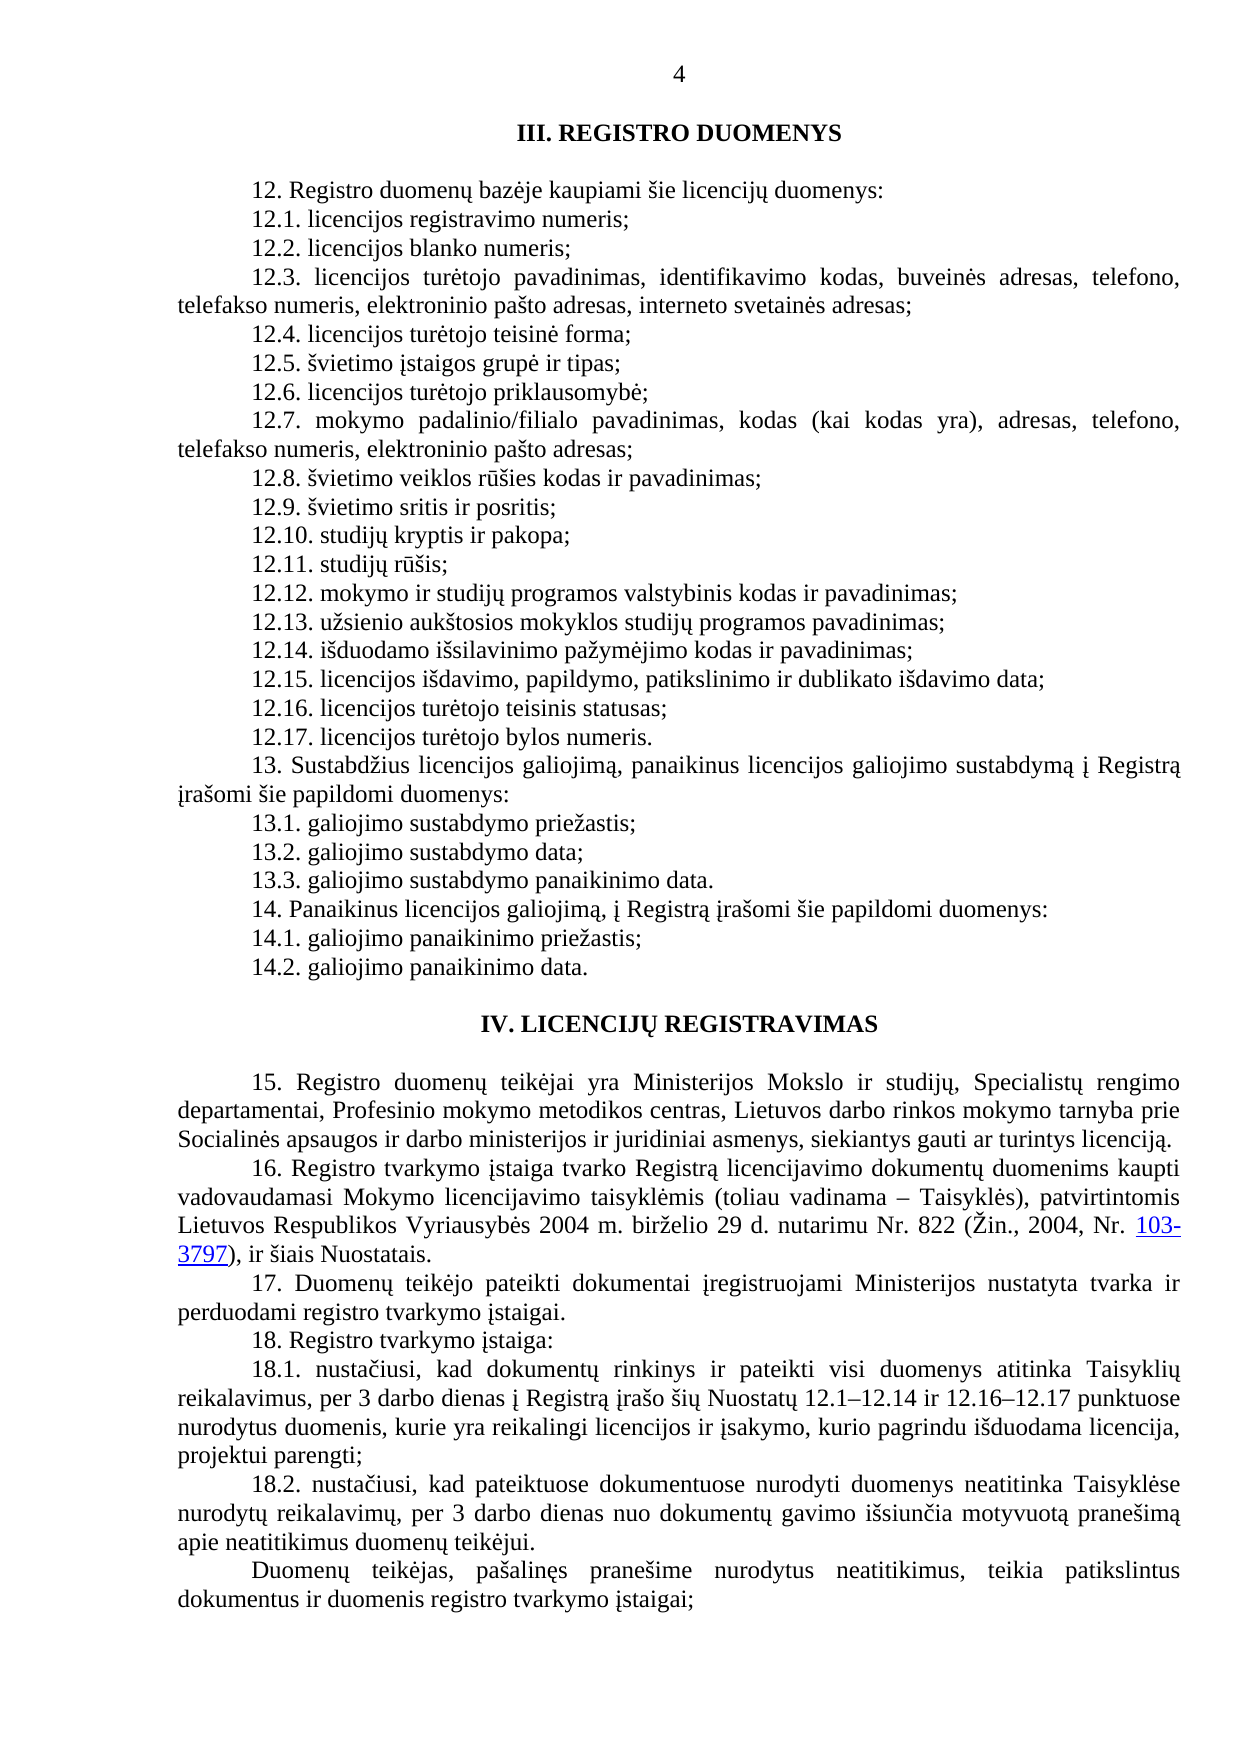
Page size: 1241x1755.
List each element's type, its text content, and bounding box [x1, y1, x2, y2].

text 12.13. užsienio aukštosios mokyklos studijų programos pavadinimas; [177, 607, 1181, 636]
text 12.3. licencijos turėtojo pavadinimas, identifikavimo kodas, buveinės adresas, telefono, telefakso numeris, elektroninio pašto adresas, interneto svetainės adresas; [177, 262, 1181, 319]
text 12.6. licencijos turėtojo priklausomybė; [177, 377, 1181, 406]
text 13.3. galiojimo sustabdymo panaikinimo data. [177, 866, 1181, 894]
text 12.1. licencijos registravimo numeris; [177, 204, 1181, 233]
text 15. Registro duomenų teikėjai yra Ministerijos Mokslo ir studijų, Specialistų rengimo departamentai, Profesinio mokymo metodikos centras, Lietuvos darbo rinkos mokymo tarnyba prie Socialinės apsaugos ir darbo ministerijos ir juridiniai asmenys, siekiantys gauti ar turintys licenciją. [177, 1067, 1181, 1153]
text 13. Sustabdžius licencijos galiojimą, panaikinus licencijos galiojimo sustabdymą į Registrą įrašomi šie papildomi duomenys: [177, 751, 1181, 808]
text 16. Registro tvarkymo įstaiga tvarko Registrą licencijavimo dokumentų duomenims kaupti vadovaudamasi Mokymo licencijavimo taisyklėmis (toliau vadinama – Taisyklės), patvirtintomis Lietuvos Respublikos Vyriausybės 2004 m. birželio 29 d. nutarimu Nr. 822 (Žin., 2004, Nr. 103-3797), ir šiais Nuostatais. [177, 1153, 1181, 1268]
text 14.2. galiojimo panaikinimo data. [177, 952, 1181, 981]
text 12. Registro duomenų bazėje kaupiami šie licencijų duomenys: [177, 176, 1181, 204]
text 12.7. mokymo padalinio/filialo pavadinimas, kodas (kai kodas yra), adresas, telefono, telefakso numeris, elektroninio pašto adresas; [177, 406, 1181, 463]
text 12.14. išduodamo išsilavinimo pažymėjimo kodas ir pavadinimas; [177, 636, 1181, 664]
text III. REGISTRO DUOMENYS [177, 118, 1181, 147]
text 14.1. galiojimo panaikinimo priežastis; [177, 923, 1181, 952]
text 17. Duomenų teikėjo pateikti dokumentai įregistruojami Ministerijos nustatyta tvarka ir perduodami registro tvarkymo įstaigai. [177, 1268, 1181, 1326]
text 12.16. licencijos turėtojo teisinis statusas; [177, 693, 1181, 722]
text 14. Panaikinus licencijos galiojimą, į Registrą įrašomi šie papildomi duomenys: [177, 894, 1181, 923]
text IV. LICENCIJŲ REGISTRAVIMAS [177, 1009, 1181, 1038]
text Duomenų teikėjas, pašalinęs pranešime nurodytus neatitikimus, teikia patikslintus dokumentus ir duomenis registro tvarkymo įstaigai; [177, 1556, 1181, 1613]
text 13.2. galiojimo sustabdymo data; [177, 837, 1181, 866]
text 18.1. nustačiusi, kad dokumentų rinkinys ir pateikti visi duomenys atitinka Taisyklių reikalavimus, per 3 darbo dienas į Registrą įrašo šių Nuostatų 12.1–12.14 ir 12.16–12.17 punktuose nurodytus duomenis, kurie yra reikalingi licencijos ir įsakymo, kurio pagrindu išduodama licencija, projektui parengti; [177, 1354, 1181, 1469]
text 18.2. nustačiusi, kad pateiktuose dokumentuose nurodyti duomenys neatitinka Taisyklėse nurodytų reikalavimų, per 3 darbo dienas nuo dokumentų gavimo išsiunčia motyvuotą pranešimą apie neatitikimus duomenų teikėjui. [177, 1469, 1181, 1556]
text 12.9. švietimo sritis ir posritis; [177, 492, 1181, 521]
text 12.17. licencijos turėtojo bylos numeris. [177, 722, 1181, 751]
text 12.12. mokymo ir studijų programos valstybinis kodas ir pavadinimas; [177, 578, 1181, 607]
text 12.2. licencijos blanko numeris; [177, 233, 1181, 262]
text 12.15. licencijos išdavimo, papildymo, patikslinimo ir dublikato išdavimo data; [177, 664, 1181, 693]
text 13.1. galiojimo sustabdymo priežastis; [177, 808, 1181, 837]
text 18. Registro tvarkymo įstaiga: [177, 1326, 1181, 1354]
text 12.8. švietimo veiklos rūšies kodas ir pavadinimas; [177, 463, 1181, 492]
text 12.4. licencijos turėtojo teisinė forma; [177, 319, 1181, 348]
text 12.5. švietimo įstaigos grupė ir tipas; [177, 348, 1181, 377]
text 12.11. studijų rūšis; [177, 549, 1181, 578]
text 12.10. studijų kryptis ir pakopa; [177, 521, 1181, 549]
